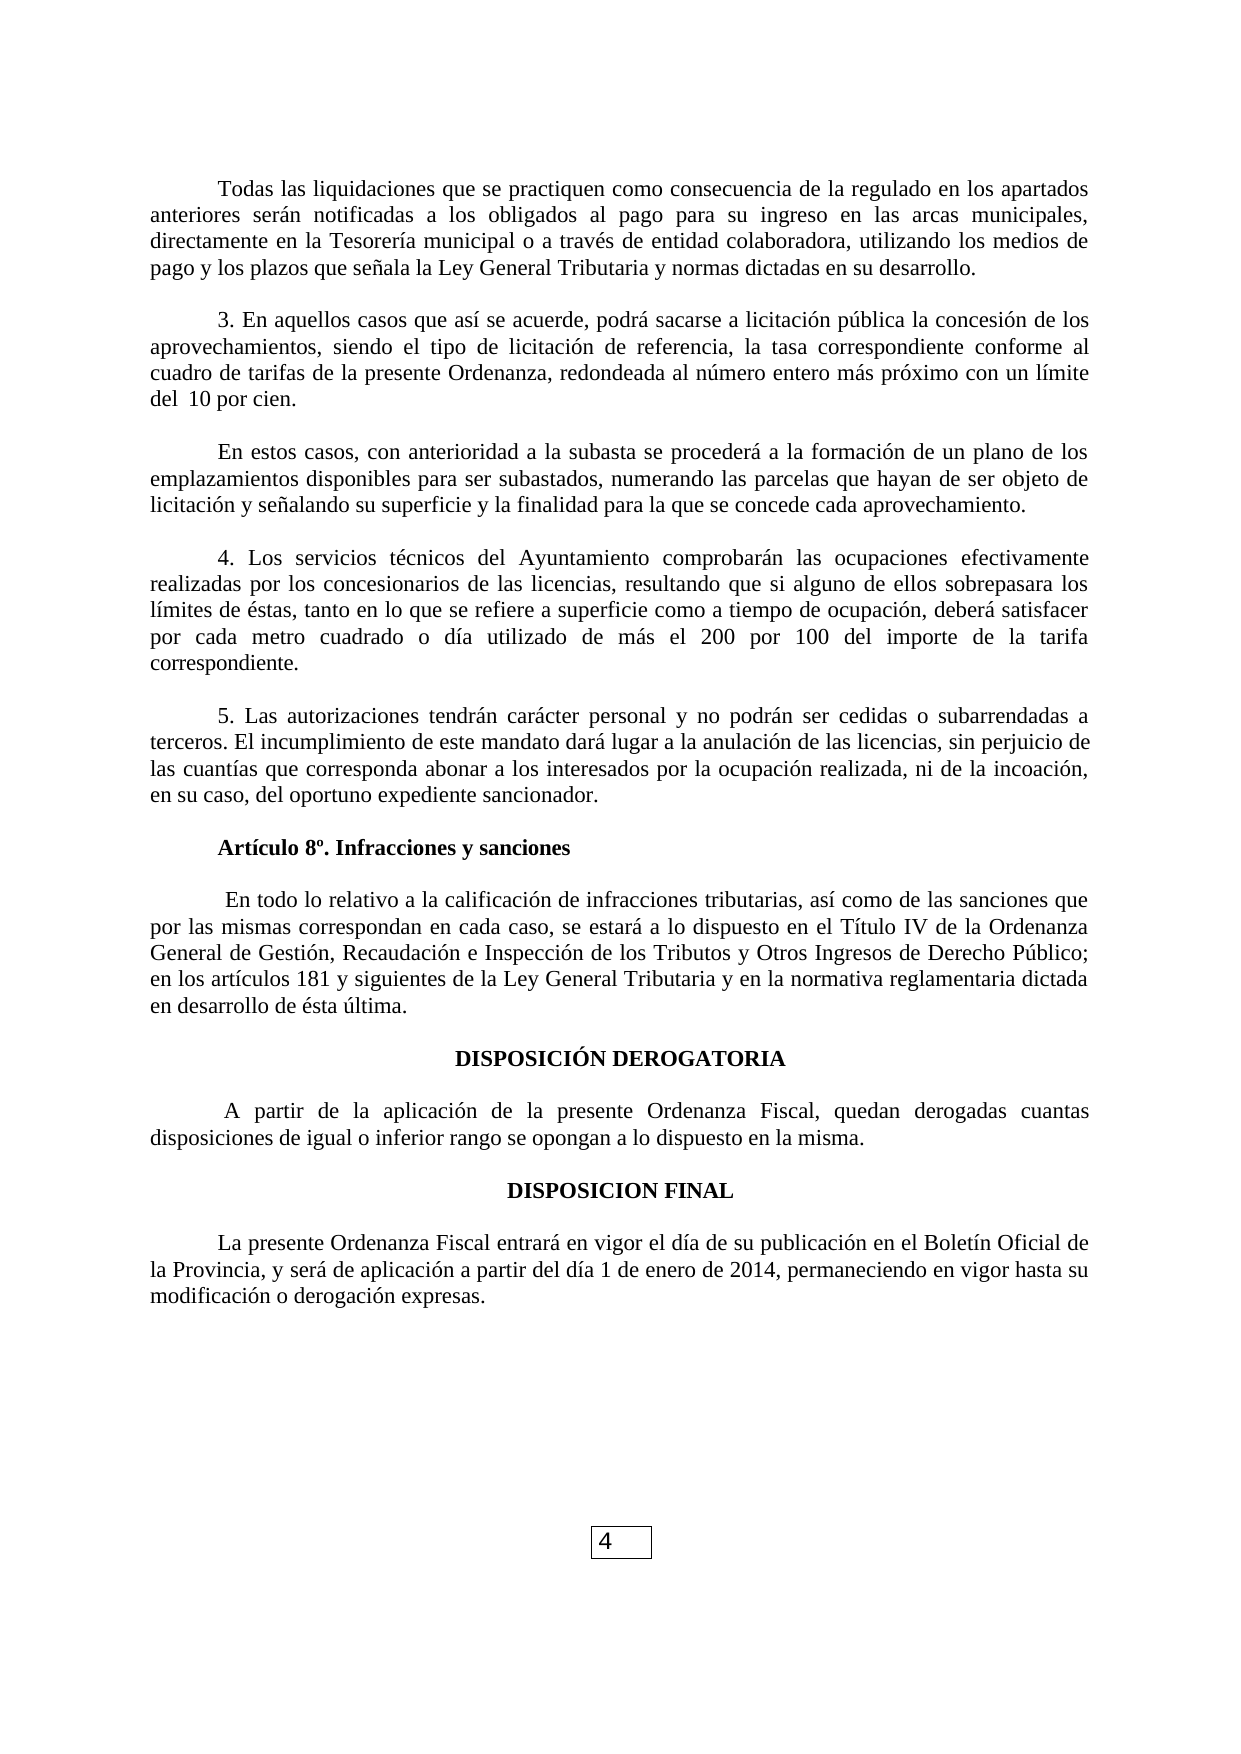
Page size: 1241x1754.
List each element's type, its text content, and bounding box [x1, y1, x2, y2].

subtitle DISPOSICIÓN DEROGATORIA [165, 1045, 1076, 1072]
list Las autorizaciones tendrán carácter personal y no podrán ser cedidas o subarrendadas a terceros. El incumplimiento de este mandato dará lugar a la anulación de las licencias, sin perjuicio de las cuantías que corresponda abonar a los interesados por la ocupación realizada, ni de la incoación, en su caso, del oportuno expediente sancionador. [150, 702, 1090, 807]
text Todas las liquidaciones que se practiquen como consecuencia de la regulado en los apartados anteriores serán notificadas a los obligados al pago para su ingreso en las arcas municipales, directamente en la Tesorería municipal o a través de entidad colaboradora, utilizando los medios de pago y los plazos que señala la Ley General Tributaria y normas dictadas en su desarrollo. [150, 175, 1090, 280]
text La presente Ordenanza Fiscal entrará en vigor el día de su publicación en el Boletín Oficial de la Provincia, y será de aplicación a partir del día 1 de enero de 2014, permaneciendo en vigor hasta su modificación o derogación expresas. [150, 1229, 1090, 1308]
list Los servicios técnicos del Ayuntamiento comprobarán las ocupaciones efectivamente realizadas por los concesionarios de las licencias, resultando que si alguno de ellos sobrepasara los límites de éstas, tanto en lo que se refiere a superficie como a tiempo de ocupación, deberá satisfacer por cada metro cuadrado o día utilizado de más el 200 por 100 del importe de la tarifa correspondiente. [150, 544, 1091, 676]
list En aquellos casos que así se acuerde, podrá sacarse a licitación pública la concesión de los aprovechamientos, siendo el tipo de licitación de referencia, la tasa correspondiente conforme al cuadro de tarifas de la presente Ordenanza, redondeada al número entero más próximo con un límite del 10 por cien. [150, 306, 1091, 412]
text En estos casos, con anterioridad a la subasta se procederá a la formación de un plano de los emplazamientos disponibles para ser subastados, numerando las parcelas que hayan de ser objeto de licitación y señalando su superficie y la finalidad para la que se concede cada aprovechamiento. [150, 438, 1090, 517]
subtitle DISPOSICION FINAL [165, 1177, 1076, 1203]
subtitle Artículo 8º. Infracciones y sanciones [217, 834, 1103, 861]
text En todo lo relativo a la calificación de infracciones tributarias, así como de las sanciones que por las mismas correspondan en cada caso, se estará a lo dispuesto en el Título IV de la Ordenanza General de Gestión, Recaudación e Inspección de los Tributos y Otros Ingresos de Derecho Público; en los artículos 181 y siguientes de la Ley General Tributaria y en la normativa reglamentaria dictada en desarrollo de ésta última. [150, 886, 1090, 1018]
text A partir de la aplicación de la presente Ordenanza Fiscal, quedan derogadas cuantas disposiciones de igual o inferior rango se opongan a lo dispuesto en la misma. [150, 1097, 1091, 1150]
